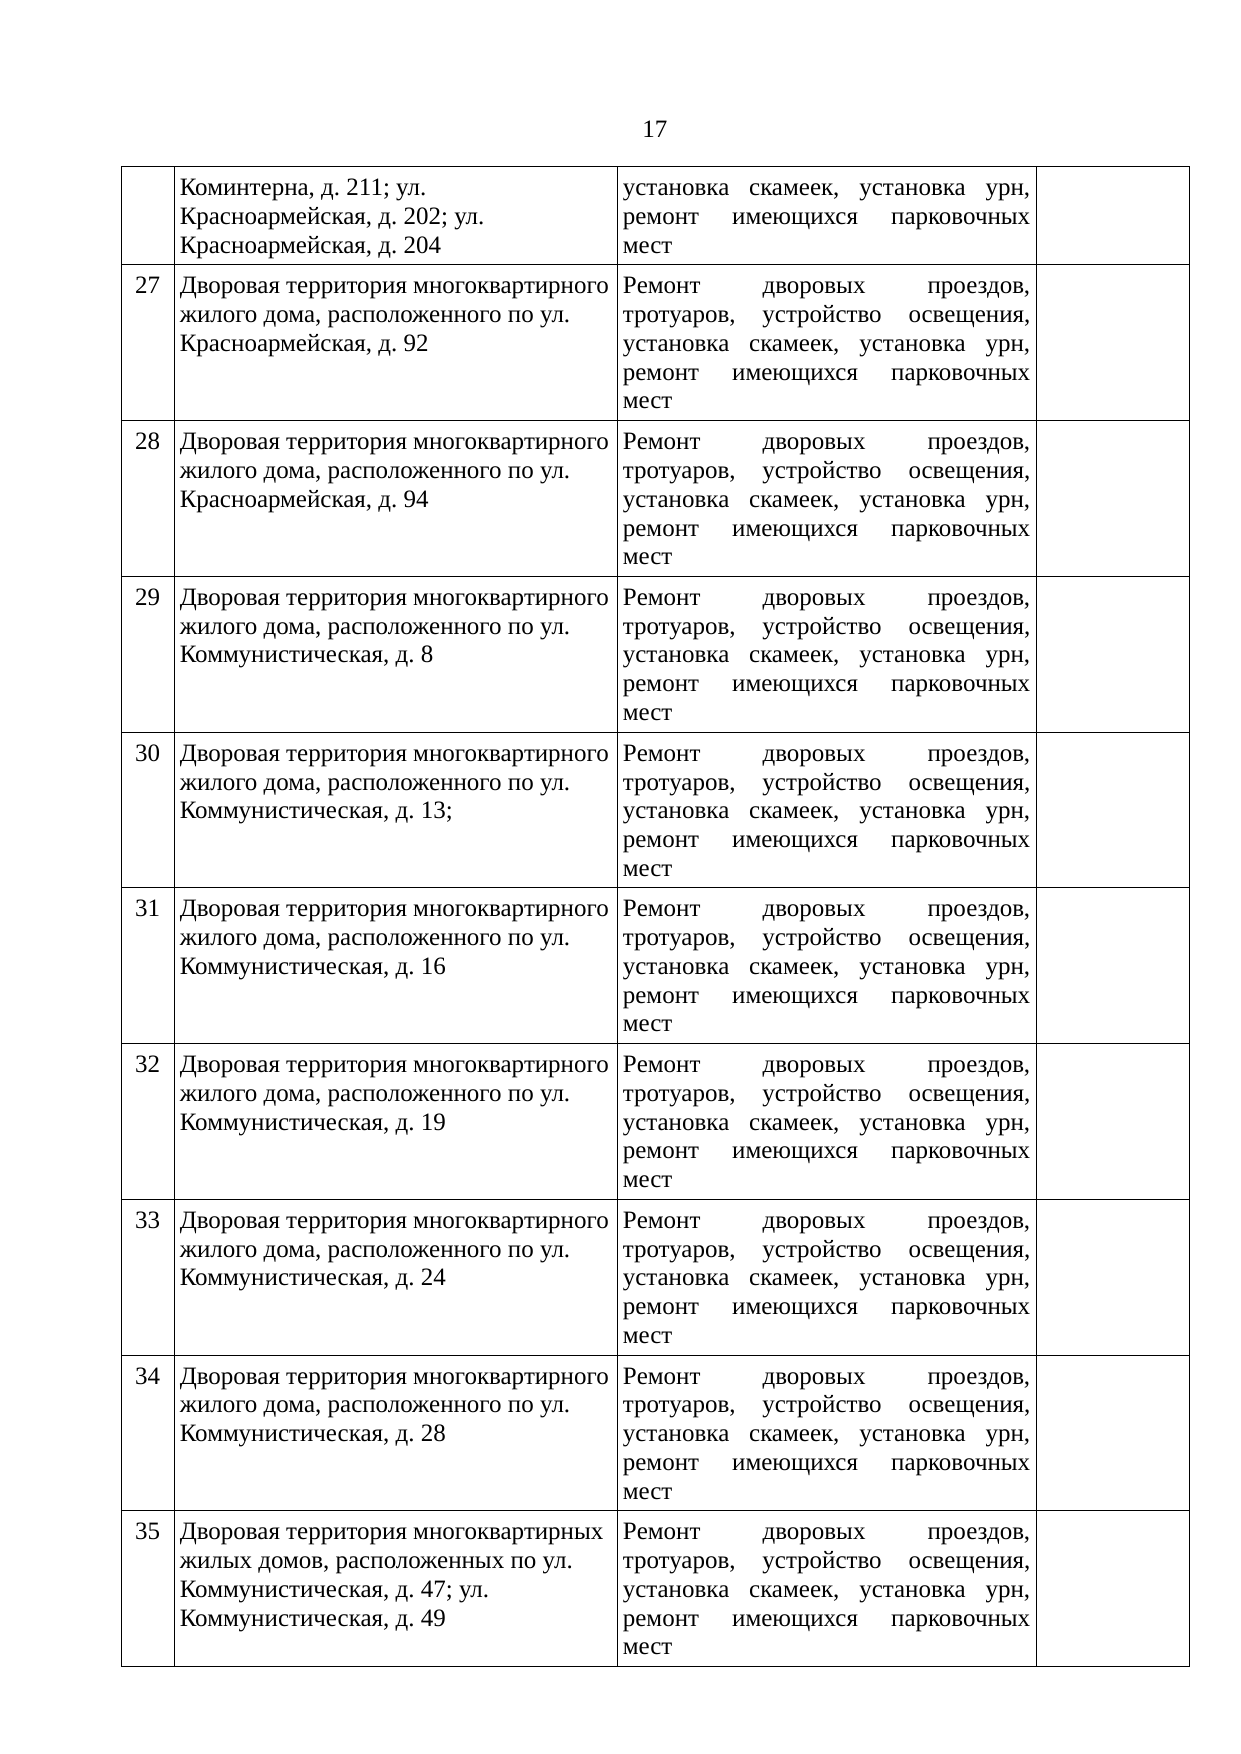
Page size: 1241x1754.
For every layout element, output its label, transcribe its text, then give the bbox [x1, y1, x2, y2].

table_cell 35 [122, 1511, 174, 1666]
table_cell Ремонт дворовых проездов, тротуаров, устройство освещения, установка скамеек, установка урн, ремонт имеющихся парковочных мест [618, 888, 1036, 1043]
table_cell Дворовая территория многоквартирного жилого дома, расположенного по ул. Коммунистическая, д. 28 [175, 1356, 617, 1510]
table_cell Ремонт дворовых проездов, тротуаров, устройство освещения, установка скамеек, установка урн, ремонт имеющихся парковочных мест [618, 1200, 1036, 1354]
table_cell Ремонт дворовых проездов, тротуаров, устройство освещения, установка скамеек, установка урн, ремонт имеющихся парковочных мест [618, 577, 1036, 732]
table_cell [1037, 1356, 1189, 1510]
table_cell Ремонт дворовых проездов, тротуаров, устройство освещения, установка скамеек, установка урн, ремонт имеющихся парковочных мест [618, 1356, 1036, 1510]
table_cell 27 [122, 265, 174, 420]
table_cell Дворовая территория многоквартирного жилого дома, расположенного по ул. Коммунистическая, д. 13; [175, 733, 617, 887]
table_cell Ремонт дворовых проездов, тротуаров, устройство освещения, установка скамеек, установка урн, ремонт имеющихся парковочных мест [618, 1044, 1036, 1199]
table_cell Дворовая территория многоквартирного жилого дома, расположенного по ул. Красноармейская, д. 94 [175, 421, 617, 576]
table_cell Дворовая территория многоквартирного жилого дома, расположенного по ул. Коммунистическая, д. 24 [175, 1200, 617, 1354]
table_cell [1037, 167, 1189, 264]
table_cell [1037, 1200, 1189, 1354]
table_cell Ремонт дворовых проездов, тротуаров, устройство освещения, установка скамеек, установка урн, ремонт имеющихся парковочных мест [618, 265, 1036, 420]
table_cell [122, 167, 174, 264]
table_cell [1037, 1511, 1189, 1666]
table_cell Дворовая территория многоквартирного жилого дома, расположенного по ул. Коммунистическая, д. 16 [175, 888, 617, 1043]
table_cell Дворовая территория многоквартирного жилого дома, расположенного по ул. Коммунистическая, д. 8 [175, 577, 617, 732]
table_cell [1037, 1044, 1189, 1199]
table_cell 32 [122, 1044, 174, 1199]
table_cell [1037, 577, 1189, 732]
table_cell Коминтерна, д. 211; ул. Красноармейская, д. 202; ул. Красноармейская, д. 204 [175, 167, 617, 264]
table_cell Дворовая территория многоквартирного жилого дома, расположенного по ул. Красноармейская, д. 92 [175, 265, 617, 420]
table_cell Ремонт дворовых проездов, тротуаров, устройство освещения, установка скамеек, установка урн, ремонт имеющихся парковочных мест [618, 733, 1036, 887]
table_cell Дворовая территория многоквартирных жилых домов, расположенных по ул. Коммунистическая, д. 47; ул. Коммунистическая, д. 49 [175, 1511, 617, 1666]
table_cell установка скамеек, установка урн, ремонт имеющихся парковочных мест [618, 167, 1036, 264]
table_cell [1037, 421, 1189, 576]
table_cell [1037, 733, 1189, 887]
table_cell 34 [122, 1356, 174, 1510]
table_cell [1037, 265, 1189, 420]
table_cell 33 [122, 1200, 174, 1354]
table_cell Дворовая территория многоквартирного жилого дома, расположенного по ул. Коммунистическая, д. 19 [175, 1044, 617, 1199]
table_cell 31 [122, 888, 174, 1043]
table_cell Ремонт дворовых проездов, тротуаров, устройство освещения, установка скамеек, установка урн, ремонт имеющихся парковочных мест [618, 421, 1036, 576]
table_cell 29 [122, 577, 174, 732]
table_cell 30 [122, 733, 174, 887]
table_cell [1037, 888, 1189, 1043]
table_cell Ремонт дворовых проездов, тротуаров, устройство освещения, установка скамеек, установка урн, ремонт имеющихся парковочных мест [618, 1511, 1036, 1666]
table_cell 28 [122, 421, 174, 576]
